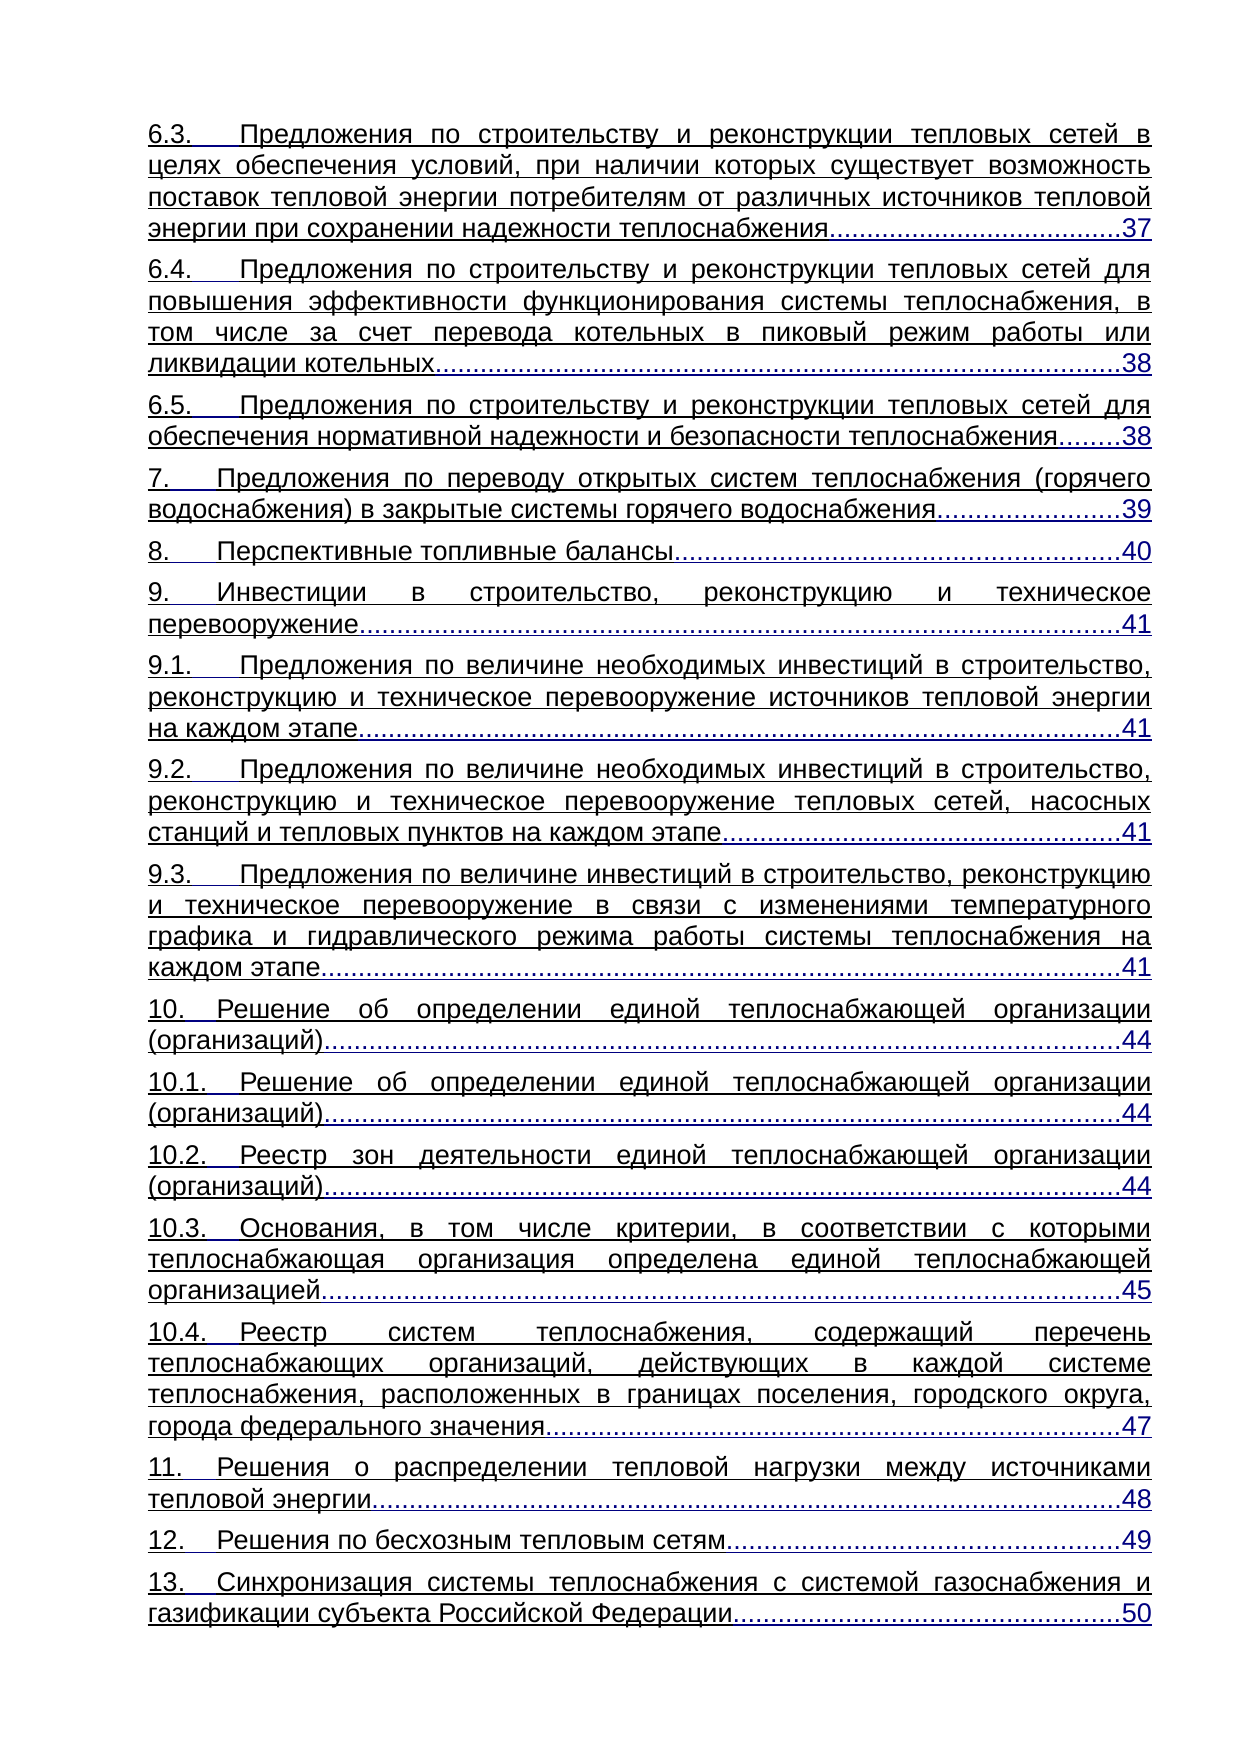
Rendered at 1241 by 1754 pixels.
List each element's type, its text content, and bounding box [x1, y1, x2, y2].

text 6.3. Предложения по строительству и реконструкции тепловых сетей в целях обеспечения условий, при наличии которых существует возможность поставок тепловой энергии потребителям от различных источников тепловой энергии при сохранении надежности теплоснабжения 37 [148, 209, 1152, 239]
text 13. Синхронизация системы теплоснабжения с системой газоснабжения и газификации субъекта Российской Федерации 50 [148, 1595, 1152, 1624]
text 9.1. Предложения по величине необходимых инвестиций в строительство, реконструкцию и техническое перевооружение источников тепловой энергии на каждом этапе 41 [148, 649, 1152, 677]
text 11. Решения о распределении тепловой нагрузки между источниками тепловой энергии 48 [148, 1451, 1152, 1479]
text 9.3. Предложения по величине инвестиций в строительство, реконструкцию и техническое перевооружение в связи с изменениями температурного графика и гидравлического режима работы системы теплоснабжения на каждом этапе 41 [148, 949, 1152, 979]
text 9.3. Предложения по величине инвестиций в строительство, реконструкцию и техническое перевооружение в связи с изменениями температурного графика и гидравлического режима работы системы теплоснабжения на каждом этапе 41 [148, 918, 1152, 947]
text 10.4. Реестр систем теплоснабжения, содержащий перечень теплоснабжающих организаций, действующих в каждой системе теплоснабжения, расположенных в границах поселения, городского округа, города федерального значения 47 [148, 1407, 1152, 1437]
text 6.5. Предложения по строительству и реконструкции тепловых сетей для обеспечения нормативной надежности и безопасности теплоснабжения 38 [148, 389, 1152, 447]
text 7. Предложения по переводу открытых систем теплоснабжения (горячего водоснабжения) в закрытые системы горячего водоснабжения 39 [148, 462, 1152, 489]
text 6.4. Предложения по строительству и реконструкции тепловых сетей для повышения эффективности функционирования системы теплоснабжения, в том числе за счет перевода котельных в пиковый режим работы или ликвидации котельных 38 [148, 313, 1152, 374]
text 7. Предложения по переводу открытых систем теплоснабжения (горячего водоснабжения) в закрытые системы горячего водоснабжения 39 [148, 491, 1152, 520]
text 10.3. Основания, в том числе критерии, в соответствии с которыми теплоснабжающая организация определена единой теплоснабжающей организацией 45 [148, 1272, 1152, 1302]
text 9.1. Предложения по величине необходимых инвестиций в строительство, реконструкцию и техническое перевооружение источников тепловой энергии на каждом этапе 41 [148, 678, 1152, 708]
text 9.1. Предложения по величине необходимых инвестиций в строительство, реконструкцию и техническое перевооружение источников тепловой энергии на каждом этапе 41 [148, 709, 1152, 739]
text 10. Решение об определении единой теплоснабжающей организации (организаций) 44 [148, 993, 1152, 1020]
text 6.4. Предложения по строительству и реконструкции тепловых сетей для повышения эффективности функционирования системы теплоснабжения, в том числе за счет перевода котельных в пиковый режим работы или ликвидации котельных 38 [148, 253, 1152, 312]
text 9.2. Предложения по величине необходимых инвестиций в строительство, реконструкцию и техническое перевооружение тепловых сетей, насосных станций и тепловых пунктов на каждом этапе 41 [148, 782, 1152, 843]
text 10.2. Реестр зон деятельности единой теплоснабжающей организации (организаций) 44 [148, 1139, 1152, 1166]
text 10.4. Реестр систем теплоснабжения, содержащий перечень теплоснабжающих организаций, действующих в каждой системе теплоснабжения, расположенных в границах поселения, городского округа, города федерального значения 47 [148, 1316, 1152, 1343]
text 10.4. Реестр систем теплоснабжения, содержащий перечень теплоснабжающих организаций, действующих в каждой системе теплоснабжения, расположенных в границах поселения, городского округа, города федерального значения 47 [148, 1376, 1152, 1406]
text 9. Инвестиции в строительство, реконструкцию и техническое перевооружение 41 [148, 605, 1152, 635]
text 10.4. Реестр систем теплоснабжения, содержащий перечень теплоснабжающих организаций, действующих в каждой системе теплоснабжения, расположенных в границах поселения, городского округа, города федерального значения 47 [148, 1345, 1152, 1374]
text 9.2. Предложения по величине необходимых инвестиций в строительство, реконструкцию и техническое перевооружение тепловых сетей, насосных станций и тепловых пунктов на каждом этапе 41 [148, 753, 1152, 781]
text 9. Инвестиции в строительство, реконструкцию и техническое перевооружение 41 [148, 576, 1152, 604]
text 9.3. Предложения по величине инвестиций в строительство, реконструкцию и техническое перевооружение в связи с изменениями температурного графика и гидравлического режима работы системы теплоснабжения на каждом этапе 41 [148, 886, 1152, 916]
text 6.3. Предложения по строительству и реконструкции тепловых сетей в целях обеспечения условий, при наличии которых существует возможность поставок тепловой энергии потребителям от различных источников тепловой энергии при сохранении надежности теплоснабжения 37 [148, 178, 1152, 208]
text 12. Решения по бесхозным тепловым сетям 49 [148, 1524, 1152, 1552]
text 8. Перспективные топливные балансы 40 [148, 535, 1152, 562]
text 10.1. Решение об определении единой теплоснабжающей организации (организаций) 44 [148, 1066, 1152, 1093]
text 6.3. Предложения по строительству и реконструкции тепловых сетей в целях обеспечения условий, при наличии которых существует возможность поставок тепловой энергии потребителям от различных источников тепловой энергии при сохранении надежности теплоснабжения 37 [148, 147, 1152, 177]
text 9.3. Предложения по величине инвестиций в строительство, реконструкцию и техническое перевооружение в связи с изменениями температурного графика и гидравлического режима работы системы теплоснабжения на каждом этапе 41 [148, 858, 1152, 885]
text 10.1. Решение об определении единой теплоснабжающей организации (организаций) 44 [148, 1095, 1152, 1124]
text 6.3. Предложения по строительству и реконструкции тепловых сетей в целях обеспечения условий, при наличии которых существует возможность поставок тепловой энергии потребителям от различных источников тепловой энергии при сохранении надежности теплоснабжения 37 [148, 118, 1152, 145]
text 11. Решения о распределении тепловой нагрузки между источниками тепловой энергии 48 [148, 1480, 1152, 1510]
text 13. Синхронизация системы теплоснабжения с системой газоснабжения и газификации субъекта Российской Федерации 50 [148, 1566, 1152, 1593]
text 10.2. Реестр зон деятельности единой теплоснабжающей организации (организаций) 44 [148, 1168, 1152, 1197]
text 10.3. Основания, в том числе критерии, в соответствии с которыми теплоснабжающая организация определена единой теплоснабжающей организацией 45 [148, 1212, 1152, 1270]
text 10. Решение об определении единой теплоснабжающей организации (организаций) 44 [148, 1022, 1152, 1052]
